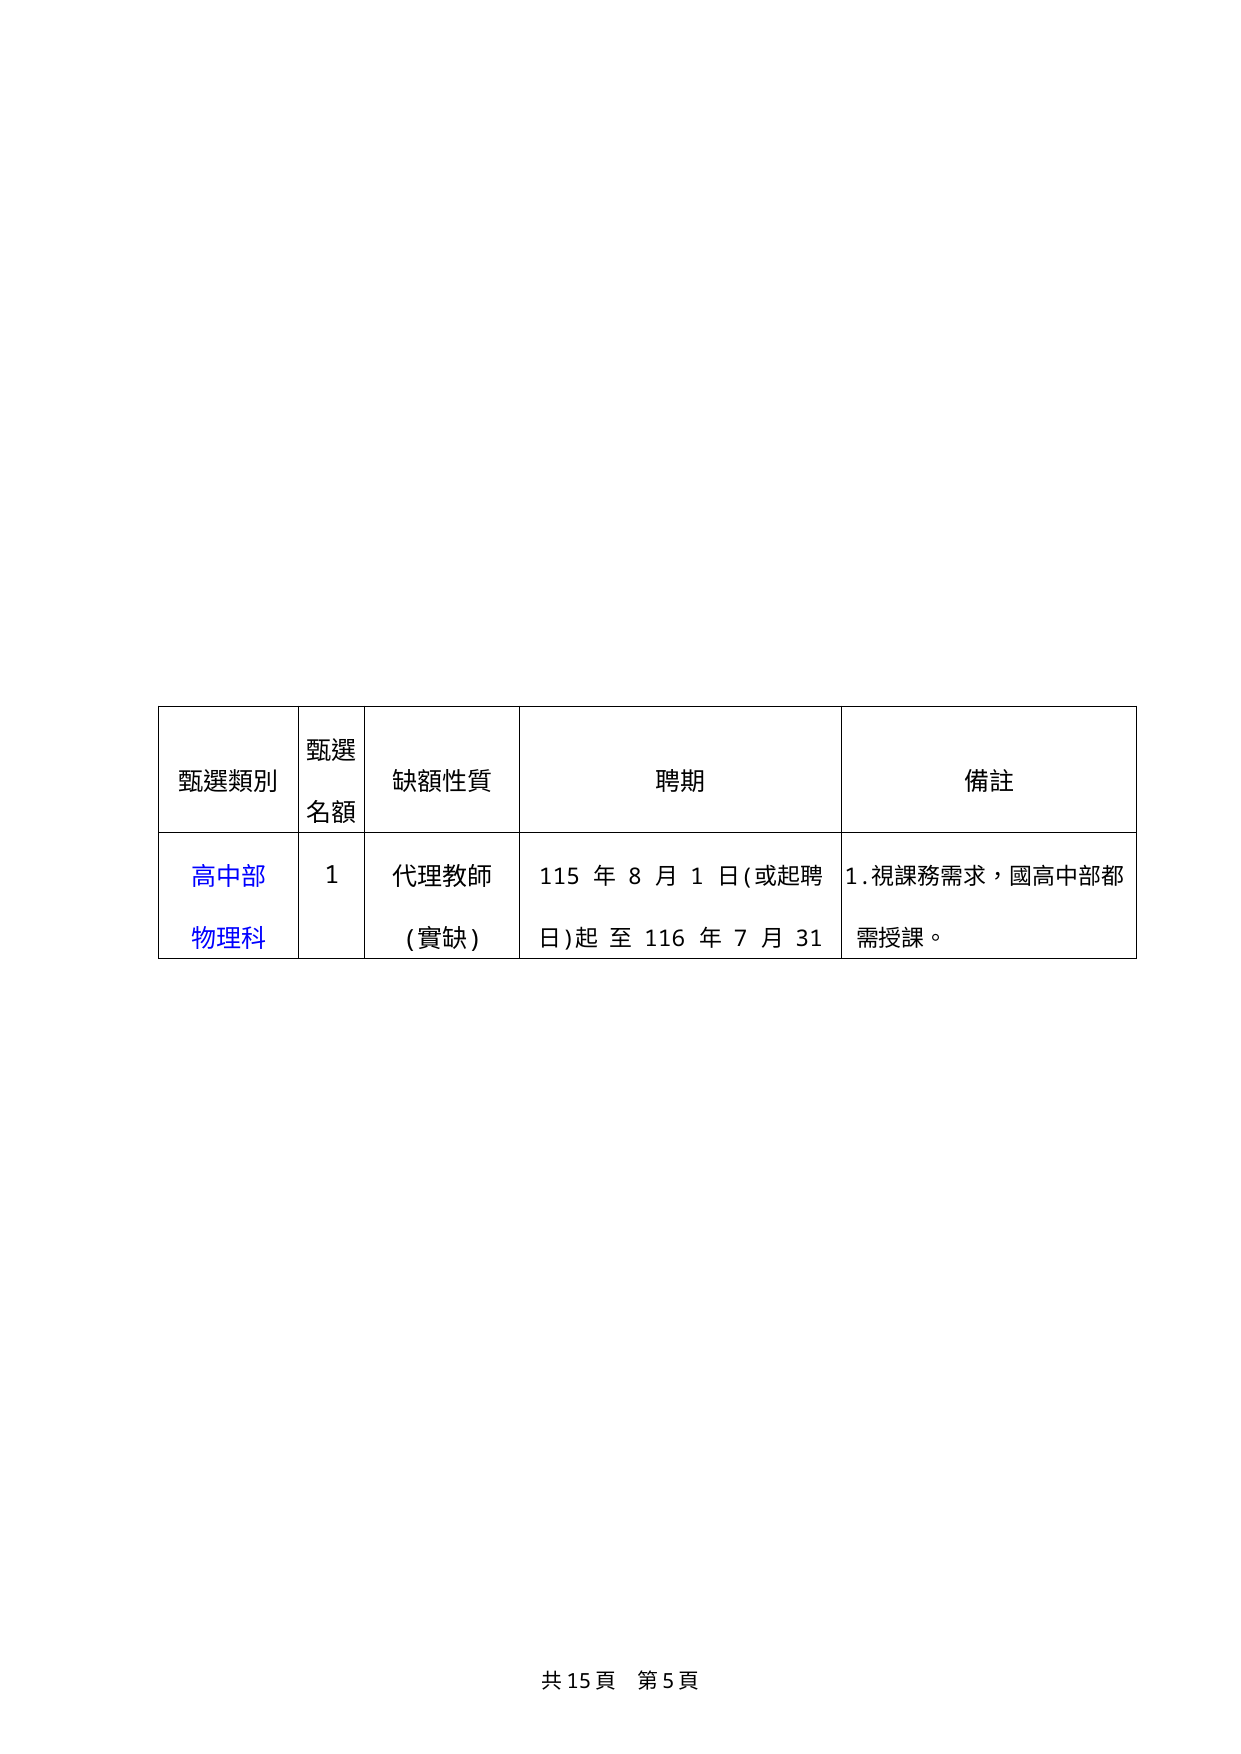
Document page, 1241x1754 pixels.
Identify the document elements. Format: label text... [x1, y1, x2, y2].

table_header 備註 [842, 707, 1136, 832]
table_header 缺額性質 [365, 707, 519, 832]
table_cell 代理教師 (實缺) [365, 833, 519, 958]
table_cell 高中部 物理科 [159, 833, 298, 958]
table_cell 1.視課務需求，國高中部都需授課。 [842, 833, 1136, 958]
table_cell 1 [299, 833, 364, 958]
table_header 聘期 [520, 707, 841, 832]
table_cell 115 年 8 月 1 日(或起聘日)起 至 116 年 7 月 31 [520, 833, 841, 958]
table_header 甄選類別 [159, 707, 298, 832]
table_header 甄選名額 [299, 707, 364, 832]
